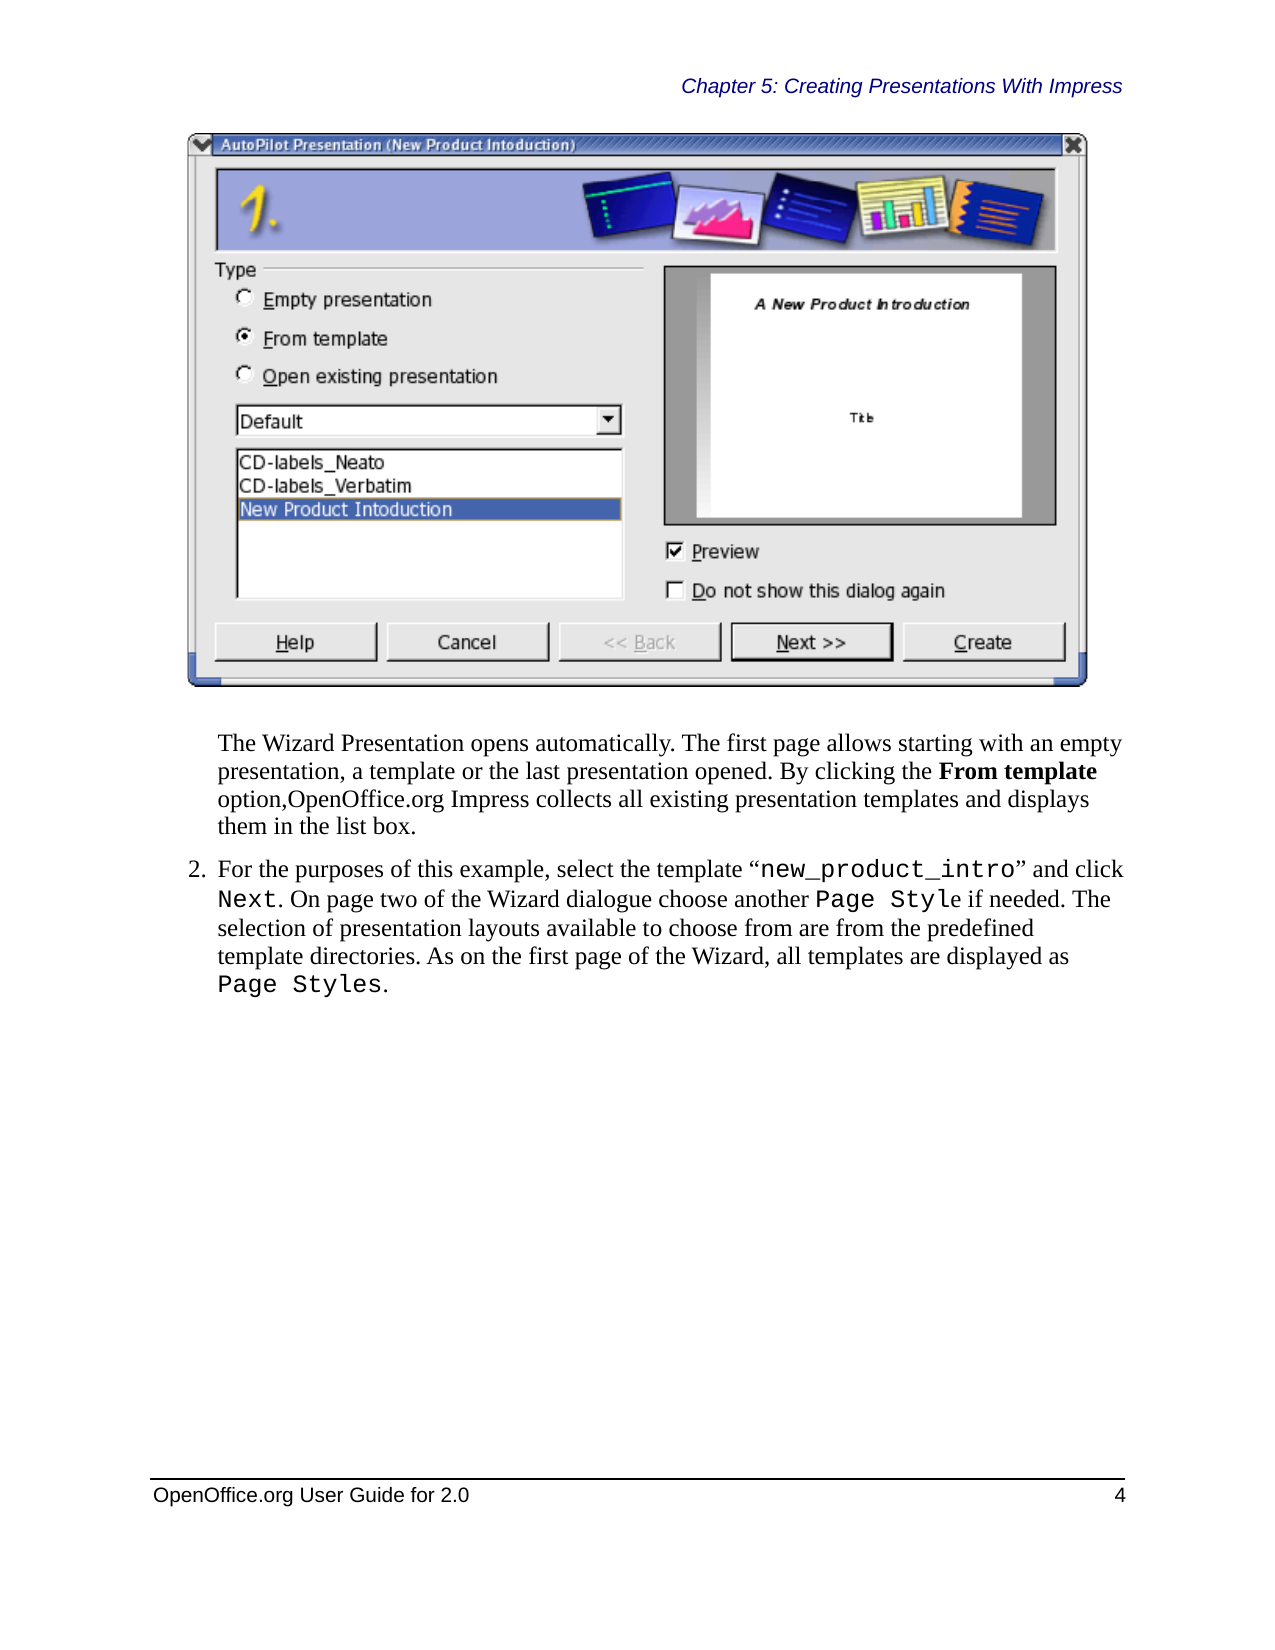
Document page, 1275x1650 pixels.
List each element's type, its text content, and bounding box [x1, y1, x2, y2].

picture [187, 133, 1088, 687]
list For the purposes of this example, select the template “new_product_intro” and click Next. On page two of the Wizard dialogue choose another Page Style if needed. The selection of presentation layouts available to choose from are from the predefined template directories. As on the first page of the Wizard, all templates are displayed as Page Styles. [188, 855, 1125, 1000]
list The Wizard Presentation opens automatically. The first page allows starting with an empty presentation, a template or the last presentation opened. By clicking the From template option,OpenOffice.org Impress collects all existing presentation templates and displays them in the list box. [188, 729, 1125, 840]
